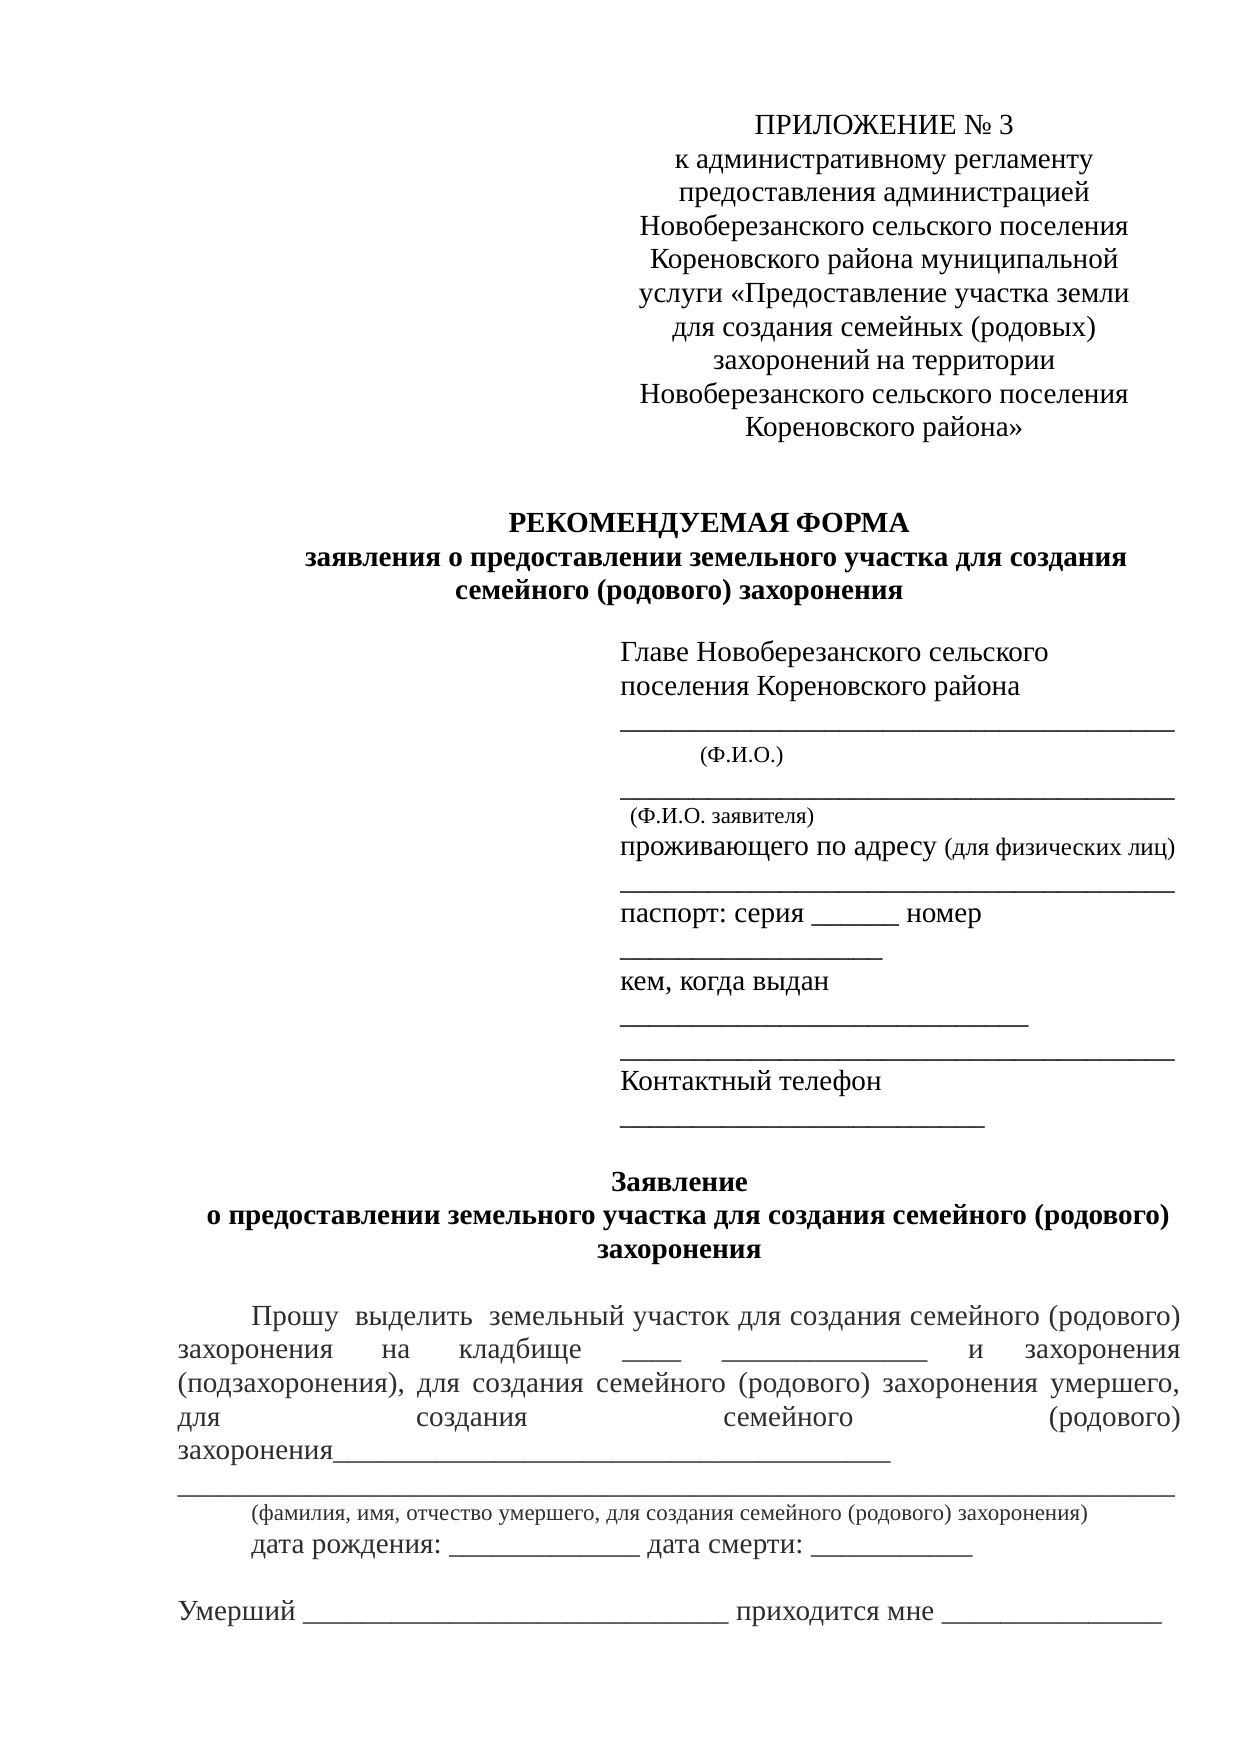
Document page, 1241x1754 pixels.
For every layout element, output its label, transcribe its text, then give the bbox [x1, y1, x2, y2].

text РЕКОМЕНДУЕМАЯ ФОРМА [177, 505, 1181, 539]
text паспорт: серия ______ номер __________________ [546, 896, 1181, 963]
text Прошу выделить земельный участок для создания семейного (родового) захоронения на кладбище ____ ______________ и захоронения (подзахоронения), для создания семейного (родового) захоронения умершего, для создания семейного (родового) захоронения______________________________________ ____________________________________________________________________ [177, 1298, 1181, 1499]
text (Ф.И.О.) [546, 735, 1181, 769]
text о предоставлении земельного участка для создания семейного (родового) захоронения [177, 1197, 1181, 1264]
text кем, когда выдан ____________________________ [546, 963, 1181, 1030]
text ______________________________________ [546, 862, 1181, 896]
table_header [166, 108, 605, 472]
text Заявление [177, 1164, 1181, 1197]
text (фамилия, имя, отчество умершего, для создания семейного (родового) захоронения) [177, 1499, 1181, 1526]
text поселения Кореновского района [546, 668, 1181, 702]
table_header ПРИЛОЖЕНИЕ № 3 к административному регламенту предоставления администрацией Новоберезанского сельского поселения Кореновского района муниципальной услуги «Предоставление участка земли для создания семейных (родовых) захоронений на территории Новоберезанского сельского поселения Кореновского района» [605, 108, 1163, 472]
text дата рождения: _____________ дата смерти: ___________ [177, 1526, 1181, 1559]
text ______________________________________ [546, 769, 1181, 802]
text Контактный телефон _________________________ [546, 1063, 1181, 1130]
text проживающего по адресу (для физических лиц) [546, 828, 1181, 862]
text Главе Новоберезанского сельского [546, 634, 1181, 668]
text ______________________________________ [546, 702, 1181, 735]
text ______________________________________ [546, 1030, 1181, 1063]
text заявления о предоставлении земельного участка для создания семейного (родового) захоронения [177, 539, 1181, 606]
text Умерший _____________________________ приходится мне _______________ [177, 1593, 1181, 1626]
text (Ф.И.О. заявителя) [546, 802, 1181, 828]
